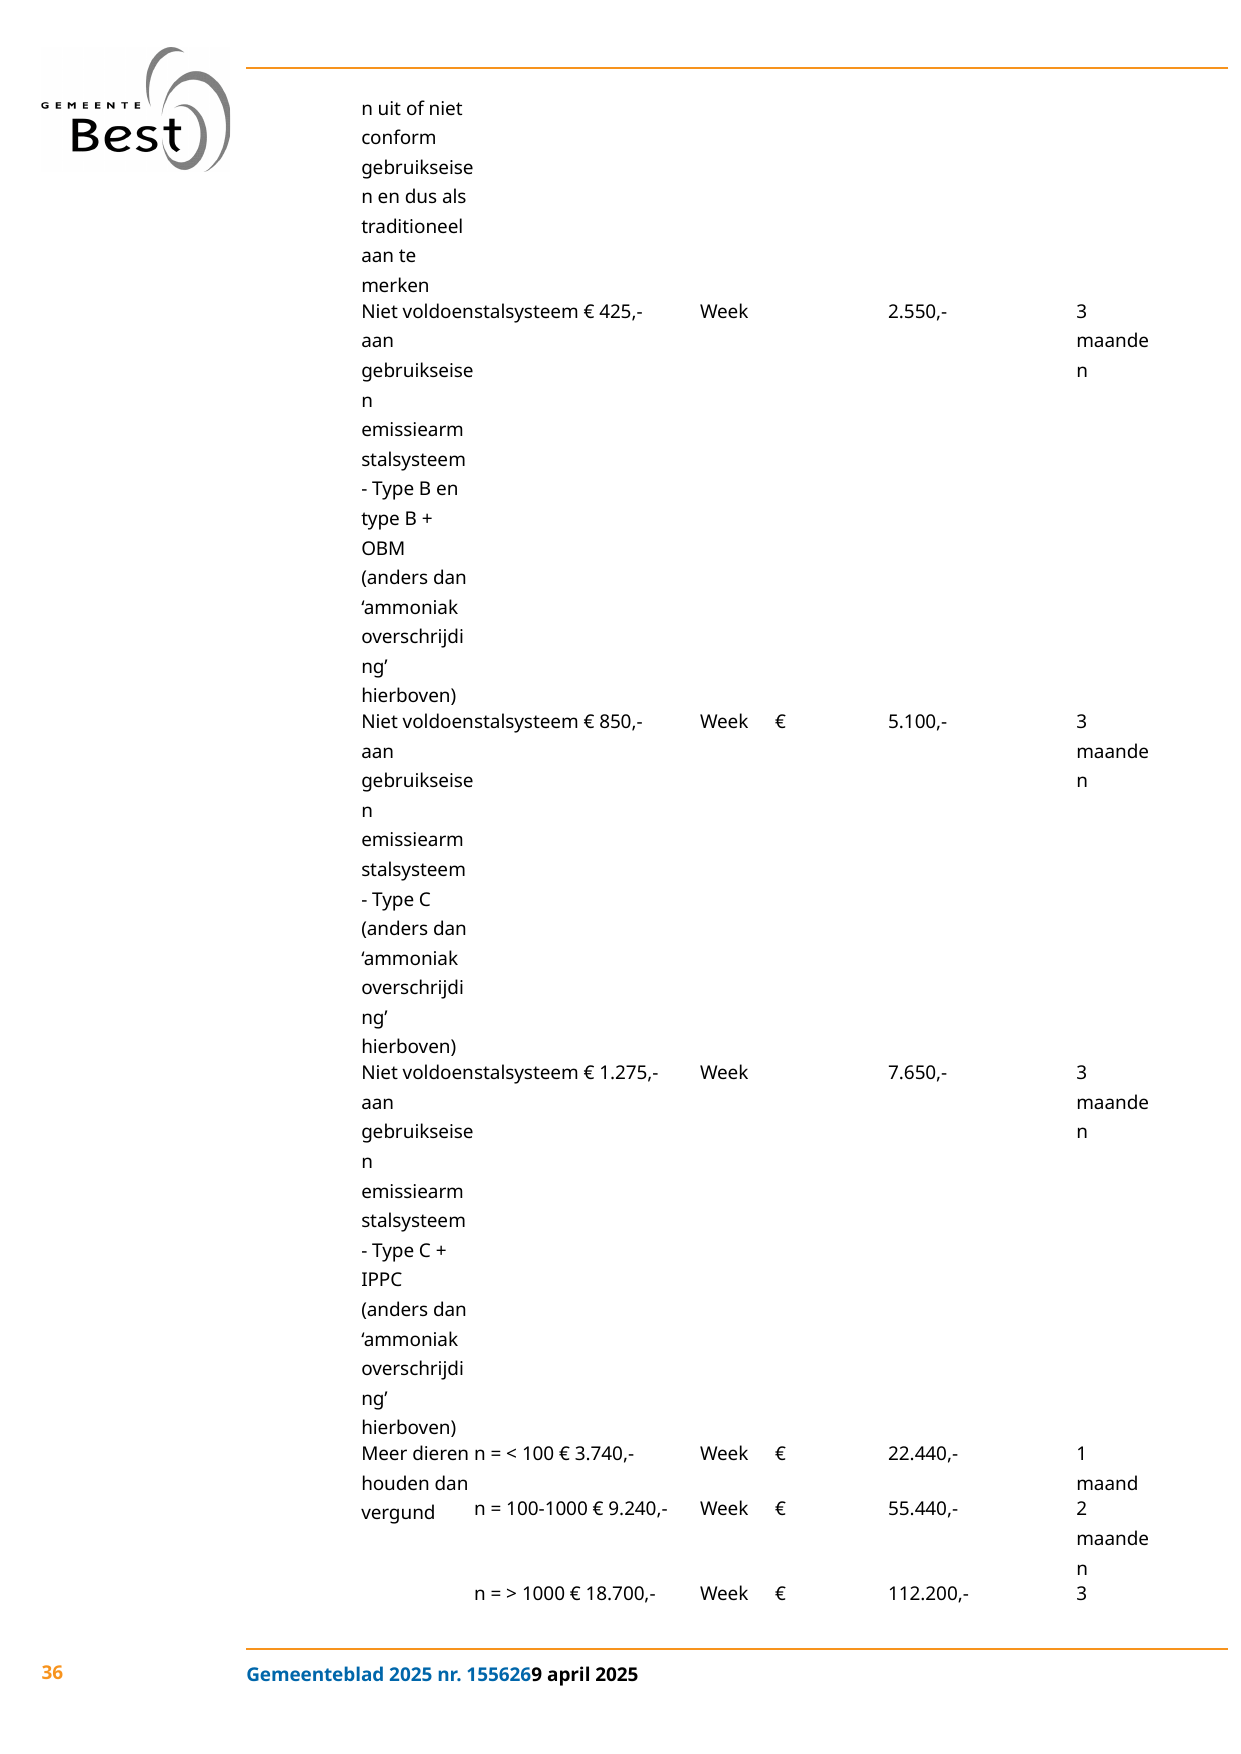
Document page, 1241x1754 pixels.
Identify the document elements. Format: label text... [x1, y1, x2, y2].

table_cell [700, 95, 775, 298]
table_cell 22.440,- [888, 1440, 1076, 1496]
table_cell [248, 95, 361, 1606]
table_cell 55.440,- [888, 1496, 1076, 1580]
table_cell 1 maand [1076, 1440, 1152, 1496]
table_cell n = 100-1000 € 9.240,- [474, 1496, 700, 1580]
table_cell [775, 298, 888, 708]
table_cell 112.200,- [888, 1580, 1076, 1606]
table_cell 7.650,- [888, 1060, 1076, 1440]
table_cell 3 [1076, 1580, 1152, 1606]
table_cell € [775, 708, 888, 1059]
table_cell stalsysteem € 425,- [474, 298, 700, 708]
table_cell € [775, 1496, 888, 1580]
table_cell € [775, 1440, 888, 1496]
table_cell 3 maanden [1076, 298, 1152, 708]
table_cell Week [700, 1060, 775, 1440]
table_cell Week [700, 708, 775, 1059]
table_cell [474, 95, 700, 298]
table_cell 3 maanden [1076, 708, 1152, 1059]
table_cell [888, 95, 1076, 298]
table_cell [1076, 95, 1152, 298]
table_cell n = < 100 € 3.740,- [474, 1440, 700, 1496]
table_cell Meer dieren houden dan vergund [361, 1440, 474, 1606]
table_cell n uit of niet conform gebruikseisen en dus als traditioneel aan te merken [361, 95, 474, 298]
table_cell [775, 1060, 888, 1440]
table_cell 3 maanden [1076, 1060, 1152, 1440]
table_cell stalsysteem € 850,- [474, 708, 700, 1059]
table_cell 2.550,- [888, 298, 1076, 708]
table_cell Niet voldoen aan gebruikseisen emissiearm stalsysteem - Type C + IPPC (anders dan ‘ammoniak overschrijding’ hierboven) [361, 1060, 474, 1440]
table_cell € [775, 1580, 888, 1606]
table_cell Week [700, 298, 775, 708]
table_cell Week [700, 1496, 775, 1580]
table_cell Week [700, 1440, 775, 1496]
picture [41, 47, 231, 172]
table_cell 2 maanden [1076, 1496, 1152, 1580]
table_cell Niet voldoen aan gebruikseisen emissiearm stalsysteem - Type C (anders dan ‘ammoniak overschrijding’ hierboven) [361, 708, 474, 1059]
table_cell [775, 95, 888, 298]
table_cell n = > 1000 € 18.700,- [474, 1580, 700, 1606]
table_cell Niet voldoen aan gebruikseisen emissiearm stalsysteem - Type B en type B + OBM (anders dan ‘ammoniak overschrijding’ hierboven) [361, 298, 474, 708]
table_cell stalsysteem € 1.275,- [474, 1060, 700, 1440]
table_cell 5.100,- [888, 708, 1076, 1059]
table_cell Week [700, 1580, 775, 1606]
